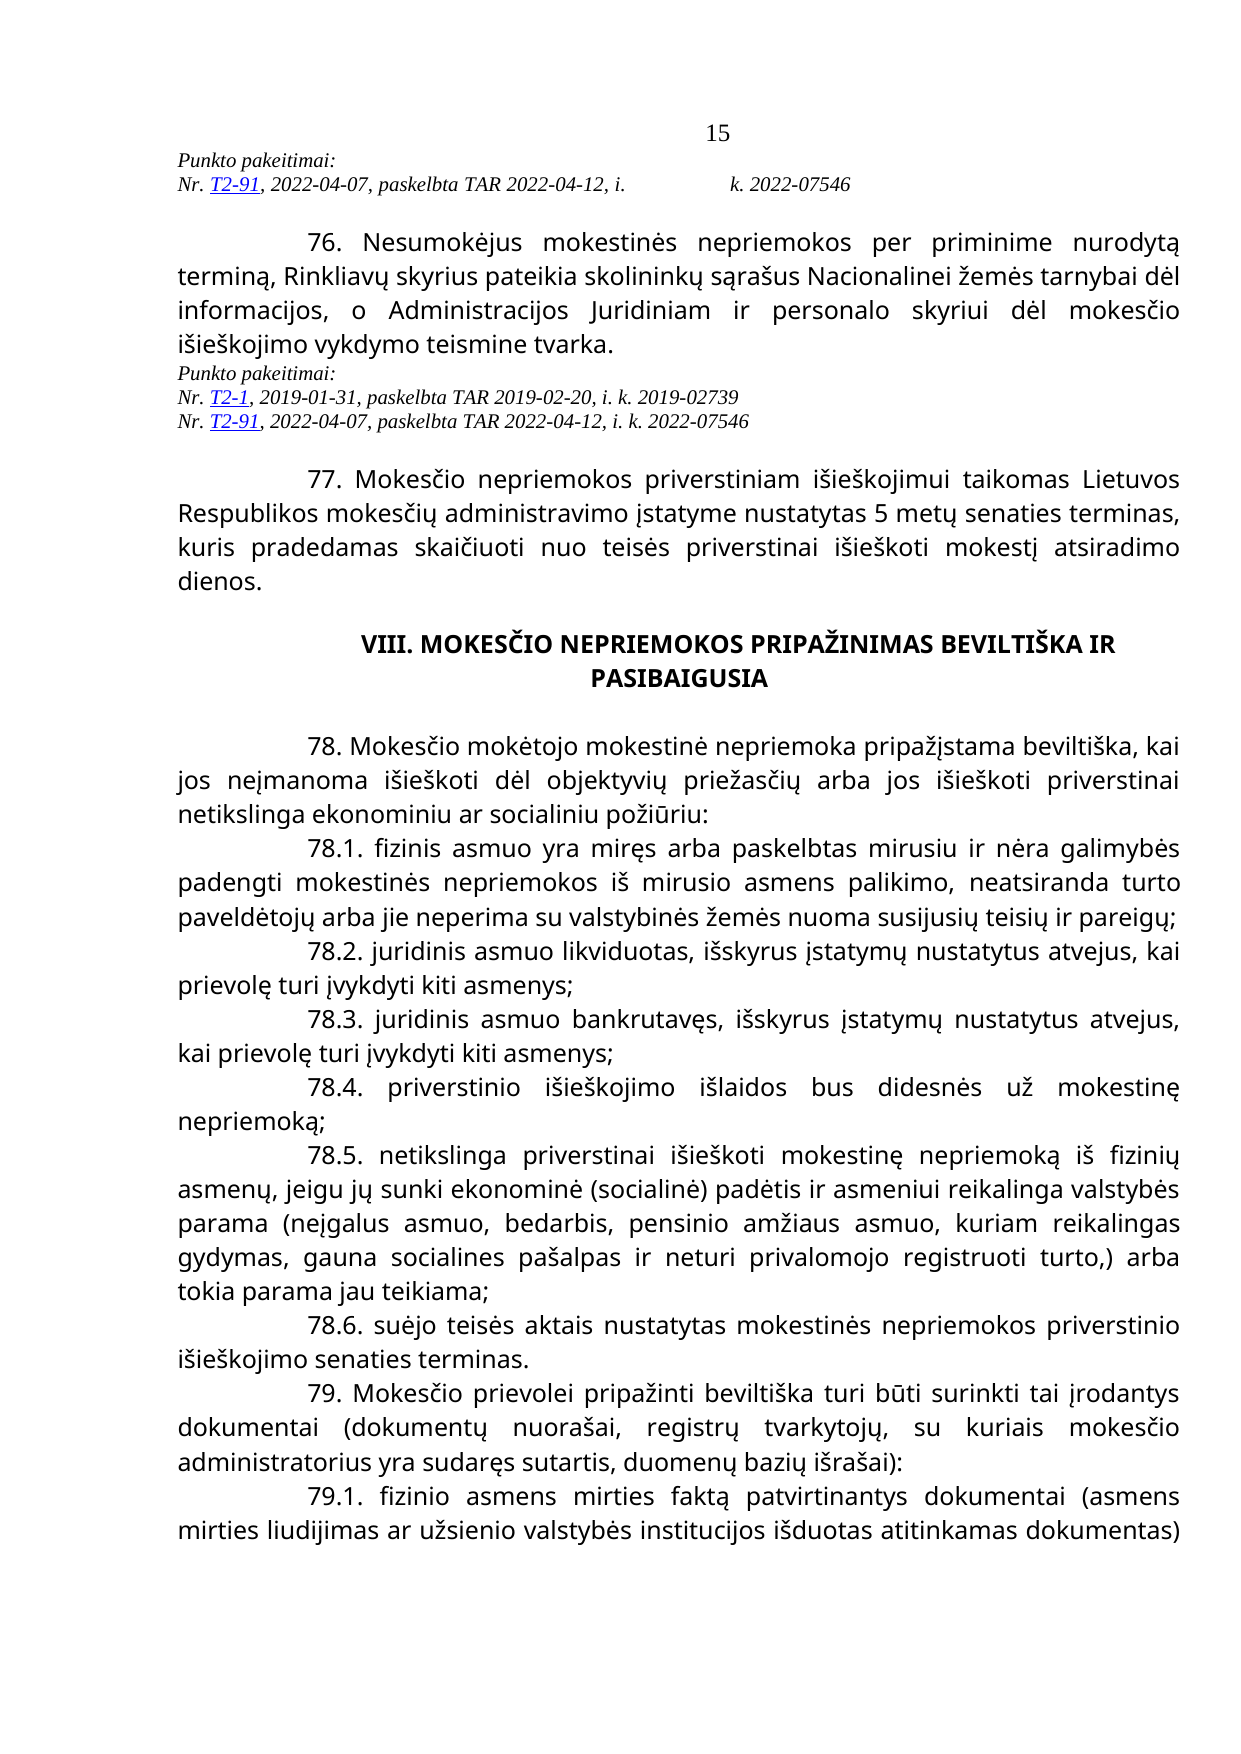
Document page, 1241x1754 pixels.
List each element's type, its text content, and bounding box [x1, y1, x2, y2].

text [730, 148, 1181, 172]
text Punkto pakeitimai: [177, 361, 1181, 385]
text 77. Mokesčio nepriemokos priverstiniam išieškojimui taikomas Lietuvos Respublikos mokesčių administravimo įstatyme nustatytas 5 metų senaties terminas, kuris pradedamas skaičiuoti nuo teisės priverstinai išieškoti mokestį atsiradimo dienos. [177, 462, 1181, 598]
text 78.2. juridinis asmuo likviduotas, išskyrus įstatymų nustatytus atvejus, kai prievolę turi įvykdyti kiti asmenys; [177, 933, 1181, 1001]
text 79. Mokesčio prievolei pripažinti beviltiška turi būti surinkti tai įrodantys dokumentai (dokumentų nuorašai, registrų tvarkytojų, su kuriais mokesčio administratorius yra sudaręs sutartis, duomenų bazių išrašai): [177, 1376, 1181, 1478]
text 78.4. priverstinio išieškojimo išlaidos bus didesnės už mokestinę nepriemoką; [177, 1069, 1181, 1138]
text 76. Nesumokėjus mokestinės nepriemokos per priminime nurodytą terminą, Rinkliavų skyrius pateikia skolininkų sąrašus Nacionalinei žemės tarnybai dėl informacijos, o Administracijos Juridiniam ir personalo skyriui dėl mokesčio išieškojimo vykdymo teismine tvarka. [177, 224, 1181, 361]
text Nr. T2-91, 2022-04-07, paskelbta TAR 2022-04-12, i. k. 2022-07546 [177, 409, 1181, 433]
text 78.6. suėjo teisės aktais nustatytas mokestinės nepriemokos priverstinio išieškojimo senaties terminas. [177, 1308, 1181, 1376]
text 78.1. fizinis asmuo yra miręs arba paskelbtas mirusiu ir nėra galimybės padengti mokestinės nepriemokos iš mirusio asmens palikimo, neatsiranda turto paveldėtojų arba jie neperima su valstybinės žemės nuoma susijusių teisių ir pareigų; [177, 831, 1181, 933]
text 78.5. netikslinga priverstinai išieškoti mokestinę nepriemoką iš fizinių asmenų, jeigu jų sunki ekonominė (socialinė) padėtis ir asmeniui reikalinga valstybės parama (neįgalus asmuo, bedarbis, pensinio amžiaus asmuo, kuriam reikalingas gydymas, gauna socialines pašalpas ir neturi privalomojo registruoti turto,) arba tokia parama jau teikiama; [177, 1138, 1181, 1308]
text Nr. T2-1, 2019-01-31, paskelbta TAR 2019-02-20, i. k. 2019-02739 [177, 385, 1181, 409]
text 78. Mokesčio mokėtojo mokestinė nepriemoka pripažįstama beviltiška, kai jos neįmanoma išieškoti dėl objektyvių priežasčių arba jos išieškoti priverstinai netikslinga ekonominiu ar socialiniu požiūriu: [177, 729, 1181, 831]
text Punkto pakeitimai: [177, 148, 628, 172]
text VIII. MOKESČIO NEPRIEMOKOS PRIPAŽINIMAS BEVILTIŠKA IR PASIBAIGUSIA [177, 627, 1181, 695]
text 79.1. fizinio asmens mirties faktą patvirtinantys dokumentai (asmens mirties liudijimas ar užsienio valstybės institucijos išduotas atitinkamas dokumentas) [177, 1478, 1181, 1546]
text Nr. T2-91, 2022-04-07, paskelbta TAR 2022-04-12, i. k. 2022-07546 [177, 172, 1181, 196]
text 78.3. juridinis asmuo bankrutavęs, išskyrus įstatymų nustatytus atvejus, kai prievolę turi įvykdyti kiti asmenys; [177, 1001, 1181, 1069]
